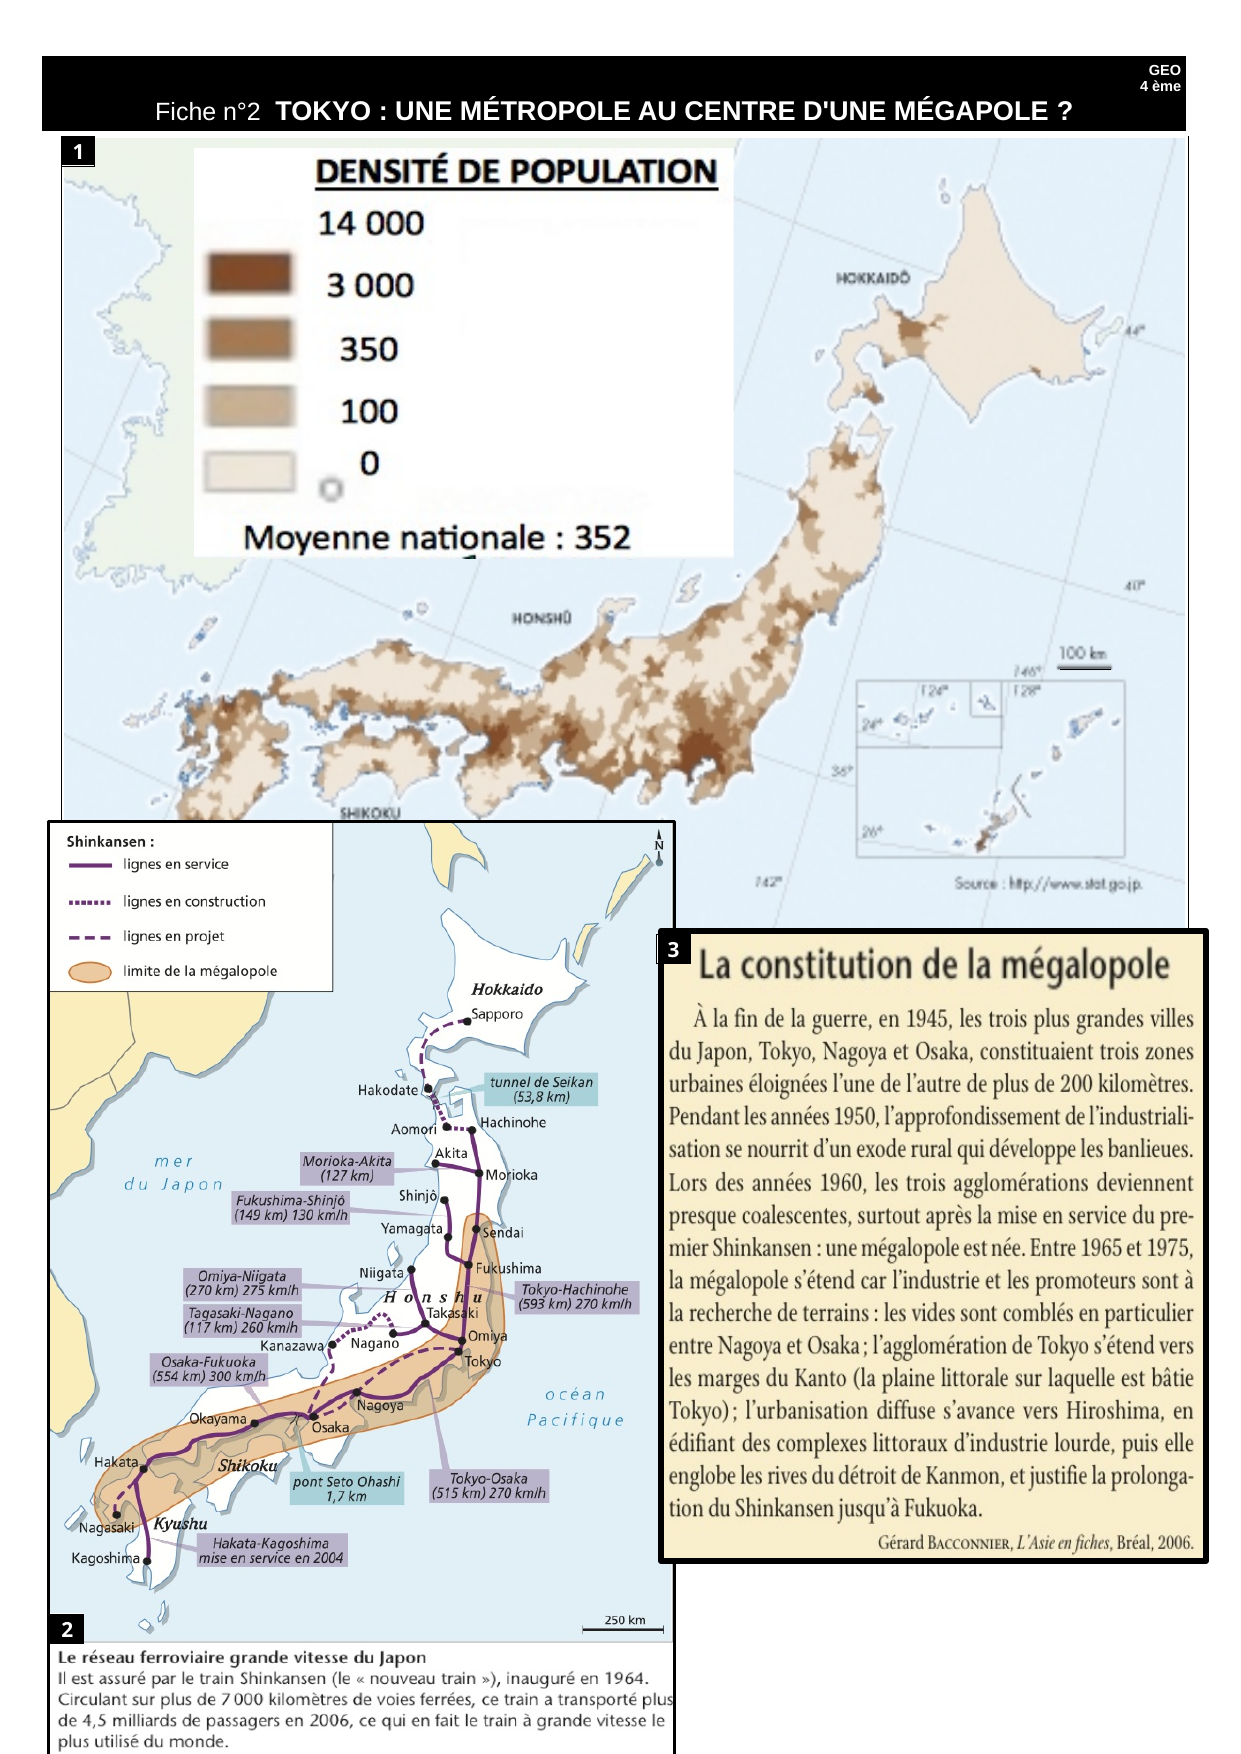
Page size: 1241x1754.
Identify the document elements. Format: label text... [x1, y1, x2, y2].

text 1 [62, 137, 94, 165]
text Fiche n°2 TOKYO : UNE MÉTROPOLE AU CENTRE D'UNE MÉGAPOLE ? [44, 90, 1184, 129]
picture [664, 934, 1203, 1558]
text 2 [51, 1615, 83, 1643]
picture [50, 823, 673, 1754]
picture [64, 138, 1186, 928]
text 3 [658, 935, 689, 963]
text GEO 4 ème [44, 58, 1184, 90]
